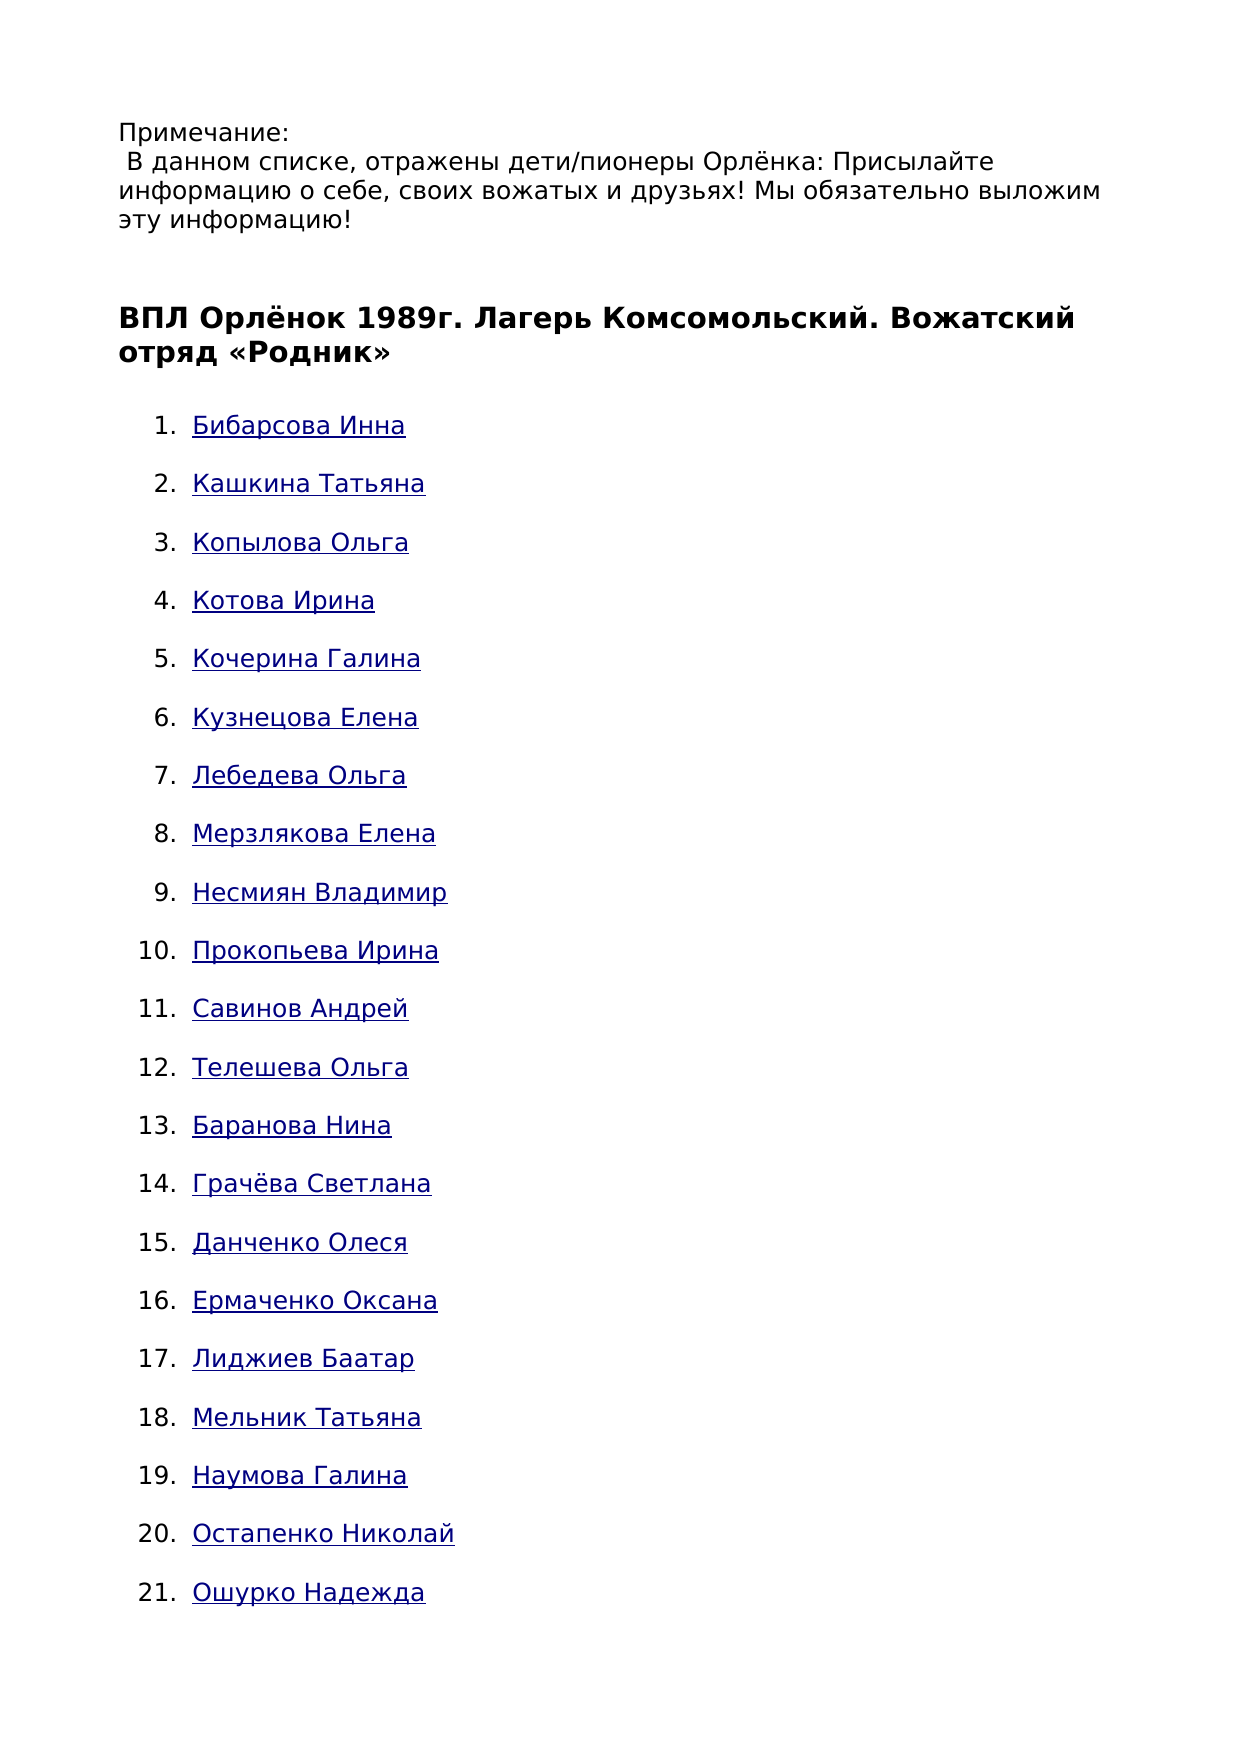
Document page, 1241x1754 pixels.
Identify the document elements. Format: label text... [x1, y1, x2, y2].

list Кочерина Галина [177, 645, 1122, 703]
list Мерзлякова Елена [177, 820, 1122, 878]
list Савинов Андрей [177, 995, 1122, 1053]
list Остапенко Николай [177, 1520, 1122, 1578]
list Наумова Галина [177, 1461, 1122, 1520]
list Кузнецова Елена [177, 703, 1122, 761]
list Мельник Татьяна [177, 1403, 1122, 1461]
list Несмиян Владимир [177, 878, 1122, 936]
list Котова Ирина [177, 586, 1122, 645]
list Копылова Ольга [177, 528, 1122, 586]
list Лебедева Ольга [177, 761, 1122, 820]
list Ошурко Надежда [177, 1578, 1122, 1607]
list Лиджиев Баатар [177, 1345, 1122, 1403]
list Прокопьева Ирина [177, 936, 1122, 995]
subtitle ВПЛ Орлёнок 1989г. Лагерь Комсомольский. Вожатский отряд «Родник» [118, 301, 1122, 369]
list Баранова Нина [177, 1111, 1122, 1170]
text Примечание: В данном списке, отражены дети/пионеры Орлёнка: Присылайте информацию о себе, своих вожатых и друзьях! Мы обязательно выложим эту информацию! [118, 118, 1122, 264]
list Бибарсова Инна [177, 411, 1122, 470]
list Телешева Ольга [177, 1053, 1122, 1111]
list Ермаченко Оксана [177, 1286, 1122, 1345]
list Грачёва Светлана [177, 1170, 1122, 1228]
list Данченко Олеся [177, 1228, 1122, 1286]
list Кашкина Татьяна [177, 470, 1122, 528]
